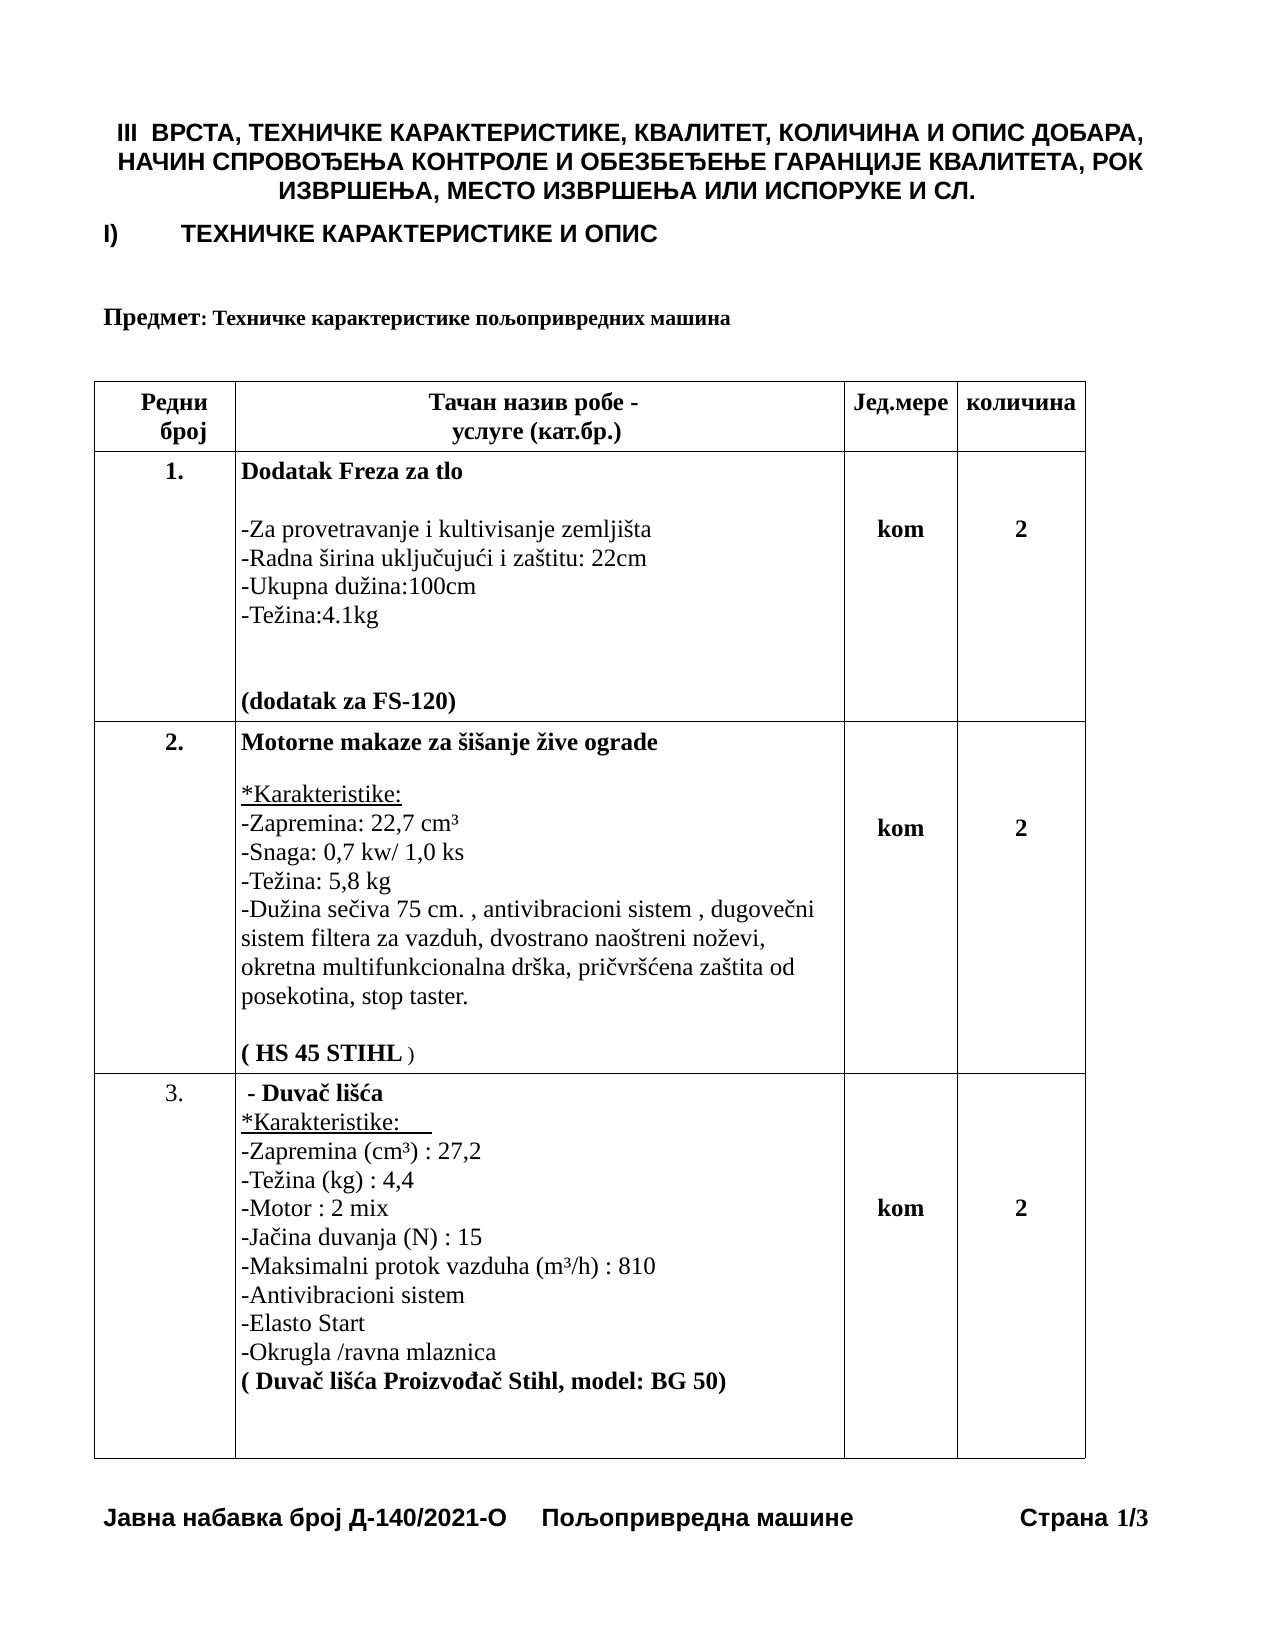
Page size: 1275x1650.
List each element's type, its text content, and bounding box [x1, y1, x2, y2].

table_cell [95, 722, 235, 1073]
table_cell kom [845, 1074, 957, 1458]
table_header Јед.мере [845, 382, 957, 451]
table_header Редни број [95, 382, 235, 451]
table_cell 2 [958, 722, 1085, 1073]
text III ВРСТА, ТЕХНИЧКЕ КАРАКТЕРИСТИКЕ, КВАЛИТЕТ, КОЛИЧИНА И ОПИС ДОБАРА, НАЧИН СПРОВОЂЕЊА КОНТРОЛЕ И ОБЕЗБЕЂЕЊЕ ГАРАНЦИЈЕ КВАЛИТЕТА, РОК ИЗВРШЕЊА, МЕСТО ИЗВРШЕЊА ИЛИ ИСПОРУКЕ И СЛ. [103, 118, 1158, 204]
list I) ТЕХНИЧКЕ КАРАКТЕРИСТИКЕ И ОПИС [103, 219, 1158, 247]
table_cell [95, 1074, 235, 1458]
table_cell - Duvač lišća *Каrakteristike: -Zapremina (cm³) : 27,2 -Težina (kg) : 4,4 -Motor : 2 mix -Jačina duvanja (N) : 15 -Maksimalni protok vazduha (m³/h) : 810 -Antivibracioni sistem -Elasto Start -Okrugla /ravna mlaznica ( Duvač lišća Proizvođač Stihl, model: BG 50) [236, 1074, 844, 1458]
table_cell Motornе makaze za šišanje žive ograde *Karakteristike: -Zapremina: 22,7 cm³ -Snaga: 0,7 kw/ 1,0 ks -Težina: 5,8 kg -Dužina sečiva 75 cm. , antivibracioni sistem , dugovečni sistem filtera za vazduh, dvostrano naoštreni noževi, okretna multifunkcionalna drška, pričvršćena zaštita od posekotina, stop taster. ( HS 45 STIHL ) [236, 722, 844, 1073]
table_header количина [958, 382, 1085, 451]
text Предмет: Техничке карактеристике пољопривредних машина [103, 302, 1158, 331]
table_cell kom [845, 452, 957, 721]
table_cell [95, 452, 235, 721]
table_cell kom [845, 722, 957, 1073]
table_cell 2 [958, 452, 1085, 721]
table_cell Dodatak Freza za tlo -Za provetravanje i kultivisanje zemljišta -Radna širina uključujući i zaštitu: 22cm -Ukupna dužina:100cm -Težina:4.1kg (dodatak za FS-120) [236, 452, 844, 721]
table_header Тачан назив робе - услуге (кат.бр.) [236, 382, 844, 451]
table_cell 2 [958, 1074, 1085, 1458]
